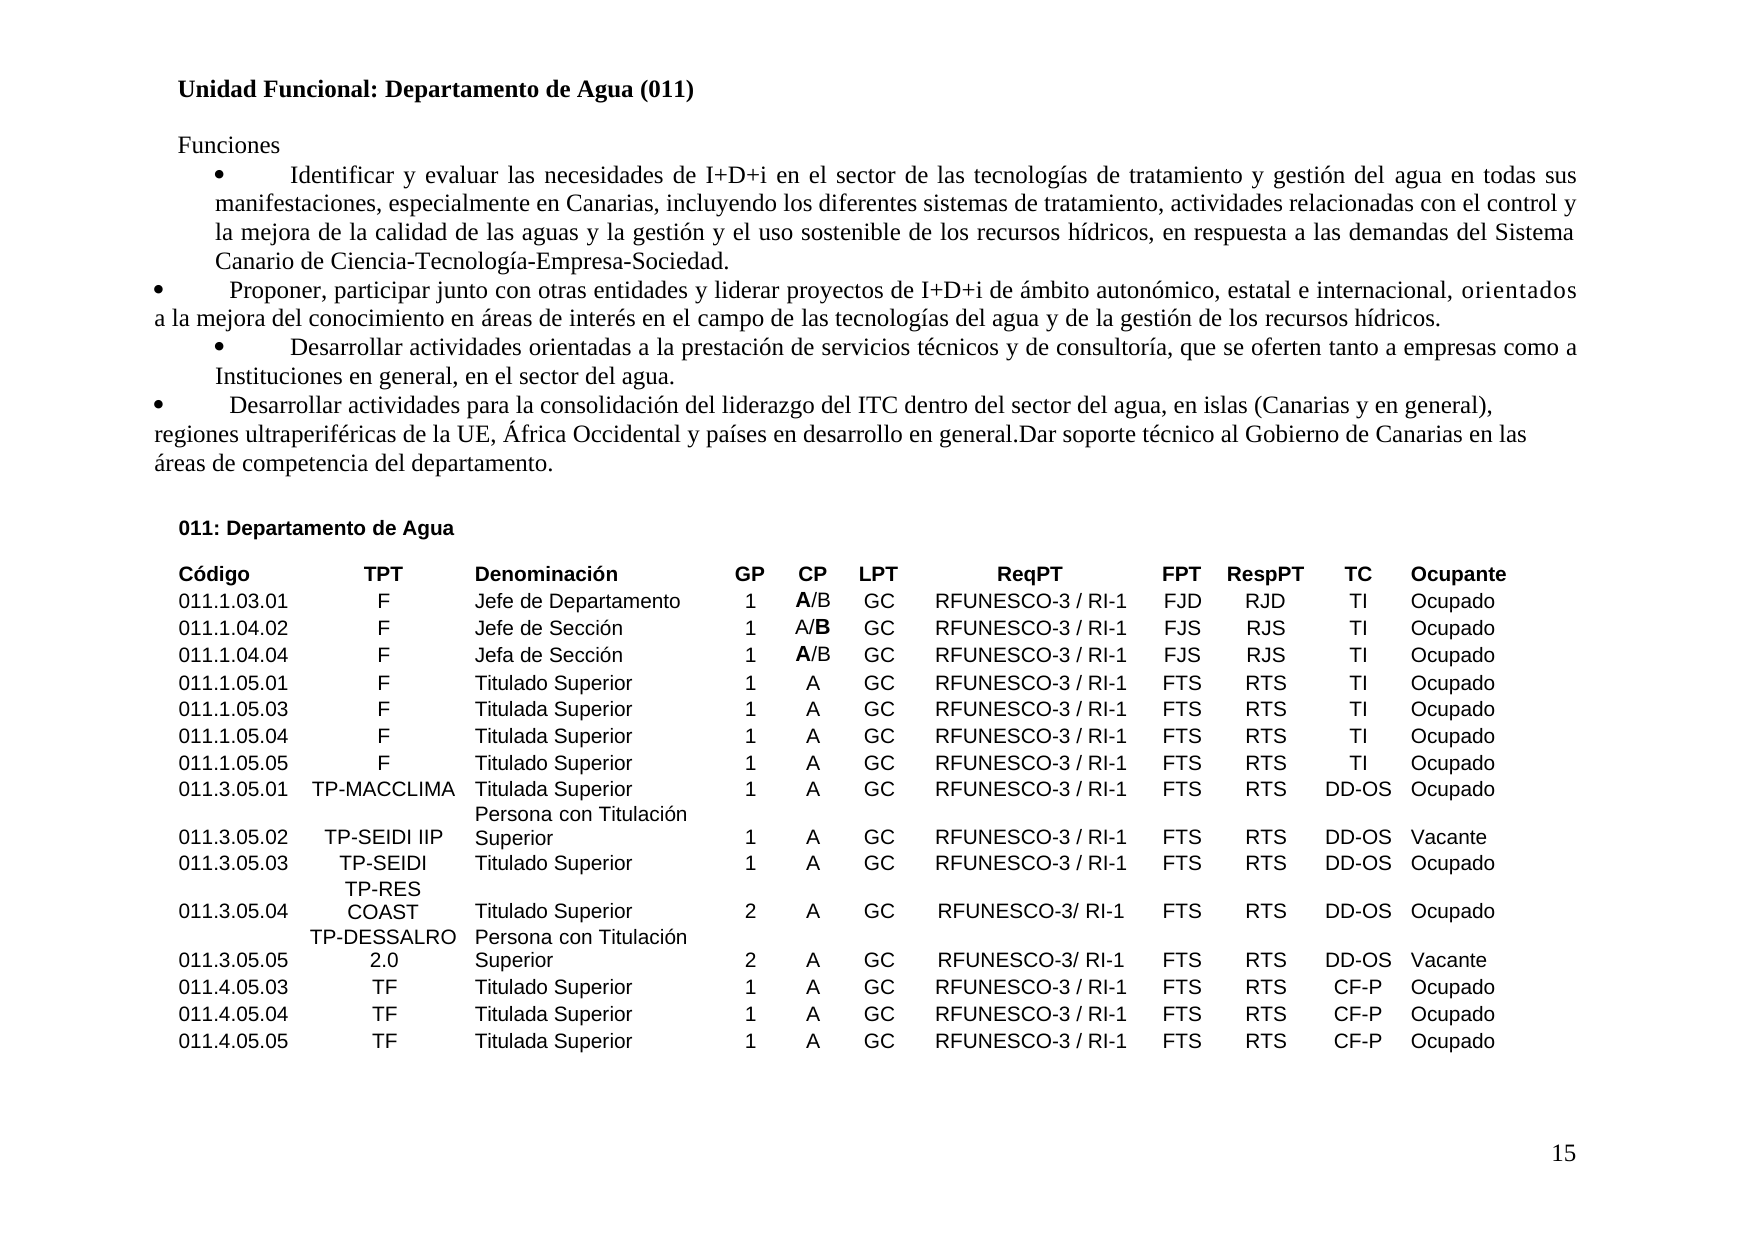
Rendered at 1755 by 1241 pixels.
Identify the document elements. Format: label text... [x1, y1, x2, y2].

table_cell 011.3.05.01 [173, 777, 298, 803]
table_cell RTS [1215, 1028, 1315, 1055]
table_cell TP-RES COAST [299, 877, 466, 925]
table_cell FPT [1145, 553, 1215, 588]
table_cell 1 [711, 1001, 780, 1028]
table_cell RFUNESCO-3 / RI-1 [916, 777, 1145, 803]
table_cell RJD [1215, 588, 1315, 615]
table_cell TI [1315, 750, 1402, 777]
table_cell Persona con Titulación Superior [466, 803, 711, 852]
table_cell ReqPT [916, 553, 1145, 588]
table_cell Código [173, 553, 298, 588]
table_cell Ocupado [1402, 724, 1512, 750]
table_cell GC [845, 588, 916, 615]
table_cell FTS [1145, 724, 1215, 750]
table_cell FTS [1145, 803, 1215, 852]
table_cell TI [1315, 615, 1402, 642]
table_cell 1 [711, 670, 780, 697]
table_cell GC [845, 803, 916, 852]
table_cell 011.4.05.05 [173, 1028, 298, 1055]
table_cell GC [845, 615, 916, 642]
table_cell GC [845, 777, 916, 803]
table_cell TP-SEIDI IIP [299, 803, 466, 852]
table_cell 1 [711, 724, 780, 750]
table_cell GC [845, 1028, 916, 1055]
table_cell TI [1315, 670, 1402, 697]
table_cell GC [845, 974, 916, 1001]
table_cell CF-P [1315, 1001, 1402, 1028]
table_cell 1 [711, 588, 780, 615]
table_cell Titulada Superior [466, 697, 711, 723]
table_cell Ocupado [1402, 852, 1512, 877]
table_cell Persona con Titulación Superior [466, 925, 711, 974]
table_cell RFUNESCO-3 / RI-1 [916, 1001, 1145, 1028]
table_cell Ocupado [1402, 642, 1512, 670]
table_cell Ocupado [1402, 777, 1512, 803]
table_cell 011.1.05.03 [173, 697, 298, 723]
table_cell RTS [1215, 750, 1315, 777]
table_cell A [780, 750, 845, 777]
table_cell F [299, 615, 466, 642]
table_cell A [780, 697, 845, 723]
table_cell A [780, 724, 845, 750]
table_cell RespPT [1215, 553, 1315, 588]
table_cell FTS [1145, 777, 1215, 803]
table_cell 1 [711, 750, 780, 777]
table_cell F [299, 750, 466, 777]
table_cell GP [711, 553, 780, 588]
table_cell 011.4.05.04 [173, 1001, 298, 1028]
table_cell Ocupado [1402, 877, 1512, 925]
table_cell 2 [711, 877, 780, 925]
list Desarrollar actividades orientadas a la prestación de servicios técnicos y de consultoría, que se oferten tanto a empresas como a Instituciones en general, en el sector del agua. [215, 332, 1578, 390]
table_cell FTS [1145, 750, 1215, 777]
table_cell TF [299, 1028, 466, 1055]
table_cell FTS [1145, 877, 1215, 925]
table_cell 011.1.05.01 [173, 670, 298, 697]
table_cell FJS [1145, 615, 1215, 642]
table_cell Vacante [1402, 925, 1512, 974]
table_cell RFUNESCO-3 / RI-1 [916, 588, 1145, 615]
table_cell F [299, 724, 466, 750]
table_cell TI [1315, 724, 1402, 750]
table_cell CP [780, 553, 845, 588]
table_cell Ocupado [1402, 1028, 1512, 1055]
table_cell TC [1315, 553, 1402, 588]
table_cell 011.1.05.05 [173, 750, 298, 777]
table_cell Titulado Superior [466, 852, 711, 877]
table_cell GC [845, 642, 916, 670]
table_cell 1 [711, 697, 780, 723]
table_cell 011.1.03.01 [173, 588, 298, 615]
table_cell RTS [1215, 777, 1315, 803]
table_cell RTS [1215, 925, 1315, 974]
table_cell GC [845, 724, 916, 750]
table_cell 011.3.05.03 [173, 852, 298, 877]
table_cell GC [845, 697, 916, 723]
table_cell F [299, 588, 466, 615]
table_cell A [780, 1028, 845, 1055]
table_cell A [780, 974, 845, 1001]
table_cell CF-P [1315, 974, 1402, 1001]
table_cell TP-MACCLIMA [299, 777, 466, 803]
table_cell Ocupado [1402, 697, 1512, 723]
list Identificar y evaluar las necesidades de I+D+i en el sector de las tecnologías de tratamiento y gestión del agua en todas sus manifestaciones, especialmente en Canarias, incluyendo los diferentes sistemas de tratamiento, actividades relacionadas con el control y la mejora de la calidad de las aguas y la gestión y el uso sostenible de los recursos hídricos, en respuesta a las demandas del Sistema Canario de Ciencia-Tecnología-Empresa-Sociedad. [215, 160, 1578, 275]
table_cell 1 [711, 1028, 780, 1055]
table_cell FJD [1145, 588, 1215, 615]
table_cell 011.3.05.05 [173, 925, 298, 974]
table_cell 011.1.04.04 [173, 642, 298, 670]
table_cell A [780, 670, 845, 697]
table_cell DD-OS [1315, 877, 1402, 925]
table_cell Titulado Superior [466, 670, 711, 697]
table_cell FTS [1145, 697, 1215, 723]
table_cell RTS [1215, 697, 1315, 723]
table_cell RFUNESCO-3 / RI-1 [916, 615, 1145, 642]
table_cell GC [845, 925, 916, 974]
table_cell TPT [299, 553, 466, 588]
table_cell RFUNESCO-3 / RI-1 [916, 803, 1145, 852]
table_cell Titulada Superior [466, 1001, 711, 1028]
table_cell Jefe de Departamento [466, 588, 711, 615]
table_cell RJS [1215, 642, 1315, 670]
table_cell DD-OS [1315, 777, 1402, 803]
table_cell RFUNESCO-3/ RI-1 [916, 925, 1145, 974]
table_cell DD-OS [1315, 852, 1402, 877]
table_cell 1 [711, 777, 780, 803]
table_cell TF [299, 974, 466, 1001]
table_cell RTS [1215, 974, 1315, 1001]
table_cell TI [1315, 697, 1402, 723]
table_cell TI [1315, 588, 1402, 615]
table_cell 011.3.05.04 [173, 877, 298, 925]
table_cell 2 [711, 925, 780, 974]
table_cell Ocupado [1402, 750, 1512, 777]
table_cell RFUNESCO-3 / RI-1 [916, 750, 1145, 777]
table_cell 011.1.04.02 [173, 615, 298, 642]
table_cell FTS [1145, 974, 1215, 1001]
table_cell TF [299, 1001, 466, 1028]
table_cell Ocupado [1402, 588, 1512, 615]
table_cell GC [845, 670, 916, 697]
table_cell Denominación [466, 553, 711, 588]
table_cell 1 [711, 803, 780, 852]
table_cell F [299, 642, 466, 670]
table_cell 011.3.05.02 [173, 803, 298, 852]
table_cell Ocupado [1402, 974, 1512, 1001]
table_cell A [780, 1001, 845, 1028]
table_cell A [780, 803, 845, 852]
table_cell Titulado Superior [466, 877, 711, 925]
table_cell LPT [845, 553, 916, 588]
table_cell RTS [1215, 724, 1315, 750]
table_header 011: Departamento de Agua [173, 517, 1512, 552]
table_cell 1 [711, 852, 780, 877]
table_cell TI [1315, 642, 1402, 670]
table_cell A/B [780, 615, 845, 642]
table_cell F [299, 697, 466, 723]
table_cell RTS [1215, 852, 1315, 877]
table_cell A [780, 777, 845, 803]
table_cell RFUNESCO-3 / RI-1 [916, 697, 1145, 723]
table_cell FTS [1145, 670, 1215, 697]
table_cell Jefa de Sección [466, 642, 711, 670]
table_cell Titulado Superior [466, 750, 711, 777]
table_cell Titulada Superior [466, 1028, 711, 1055]
table_cell RFUNESCO-3 / RI-1 [916, 974, 1145, 1001]
table_cell 011.4.05.03 [173, 974, 298, 1001]
table_cell TP-SEIDI [299, 852, 466, 877]
table_cell Ocupado [1402, 1001, 1512, 1028]
list Desarrollar actividades para la consolidación del liderazgo del ITC dentro del sector del agua, en islas (Canarias y en general), regiones ultraperiféricas de la UE, África Occidental y países en desarrollo en general.Dar soporte técnico al Gobierno de Canarias en las áreas de competencia del departamento. [154, 390, 1572, 476]
table_cell Vacante [1402, 803, 1512, 852]
table_cell DD-OS [1315, 803, 1402, 852]
text Funciones [177, 131, 1602, 160]
table_cell TP-DESSALRO 2.0 [299, 925, 466, 974]
table_cell RTS [1215, 670, 1315, 697]
table_cell A [780, 852, 845, 877]
table_cell RFUNESCO-3 / RI-1 [916, 670, 1145, 697]
table_cell 011.1.05.04 [173, 724, 298, 750]
table_cell A/B [780, 588, 845, 615]
table_cell RJS [1215, 615, 1315, 642]
subtitle Unidad Funcional: Departamento de Agua (011) [177, 74, 1602, 102]
table_cell Titulada Superior [466, 777, 711, 803]
table_cell Ocupado [1402, 615, 1512, 642]
table_cell RTS [1215, 803, 1315, 852]
table_cell RTS [1215, 1001, 1315, 1028]
table_cell A/B [780, 642, 845, 670]
table_cell Titulado Superior [466, 974, 711, 1001]
table_cell Jefe de Sección [466, 615, 711, 642]
table_cell DD-OS [1315, 925, 1402, 974]
table_cell Titulada Superior [466, 724, 711, 750]
table_cell FJS [1145, 642, 1215, 670]
table_cell A [780, 925, 845, 974]
list Proponer, participar junto con otras entidades y liderar proyectos de I+D+i de ámbito autonómico, estatal e internacional, orientados a la mejora del conocimiento en áreas de interés en el campo de las tecnologías del agua y de la gestión de los recursos hídricos. [154, 275, 1577, 332]
table_cell GC [845, 1001, 916, 1028]
table_cell FTS [1145, 1001, 1215, 1028]
table_cell RFUNESCO-3 / RI-1 [916, 1028, 1145, 1055]
table_cell RFUNESCO-3 / RI-1 [916, 724, 1145, 750]
table_cell GC [845, 852, 916, 877]
table_cell 1 [711, 974, 780, 1001]
table_cell FTS [1145, 1028, 1215, 1055]
table_cell Ocupante [1402, 553, 1512, 588]
table_cell 1 [711, 615, 780, 642]
table_cell F [299, 670, 466, 697]
table_cell A [780, 877, 845, 925]
table_cell RTS [1215, 877, 1315, 925]
table_cell 1 [711, 642, 780, 670]
table_cell RFUNESCO-3/ RI-1 [916, 877, 1145, 925]
table_cell CF-P [1315, 1028, 1402, 1055]
table_cell Ocupado [1402, 670, 1512, 697]
table_cell FTS [1145, 852, 1215, 877]
table_cell RFUNESCO-3 / RI-1 [916, 852, 1145, 877]
table_cell FTS [1145, 925, 1215, 974]
table_cell RFUNESCO-3 / RI-1 [916, 642, 1145, 670]
table_cell GC [845, 750, 916, 777]
table_cell GC [845, 877, 916, 925]
